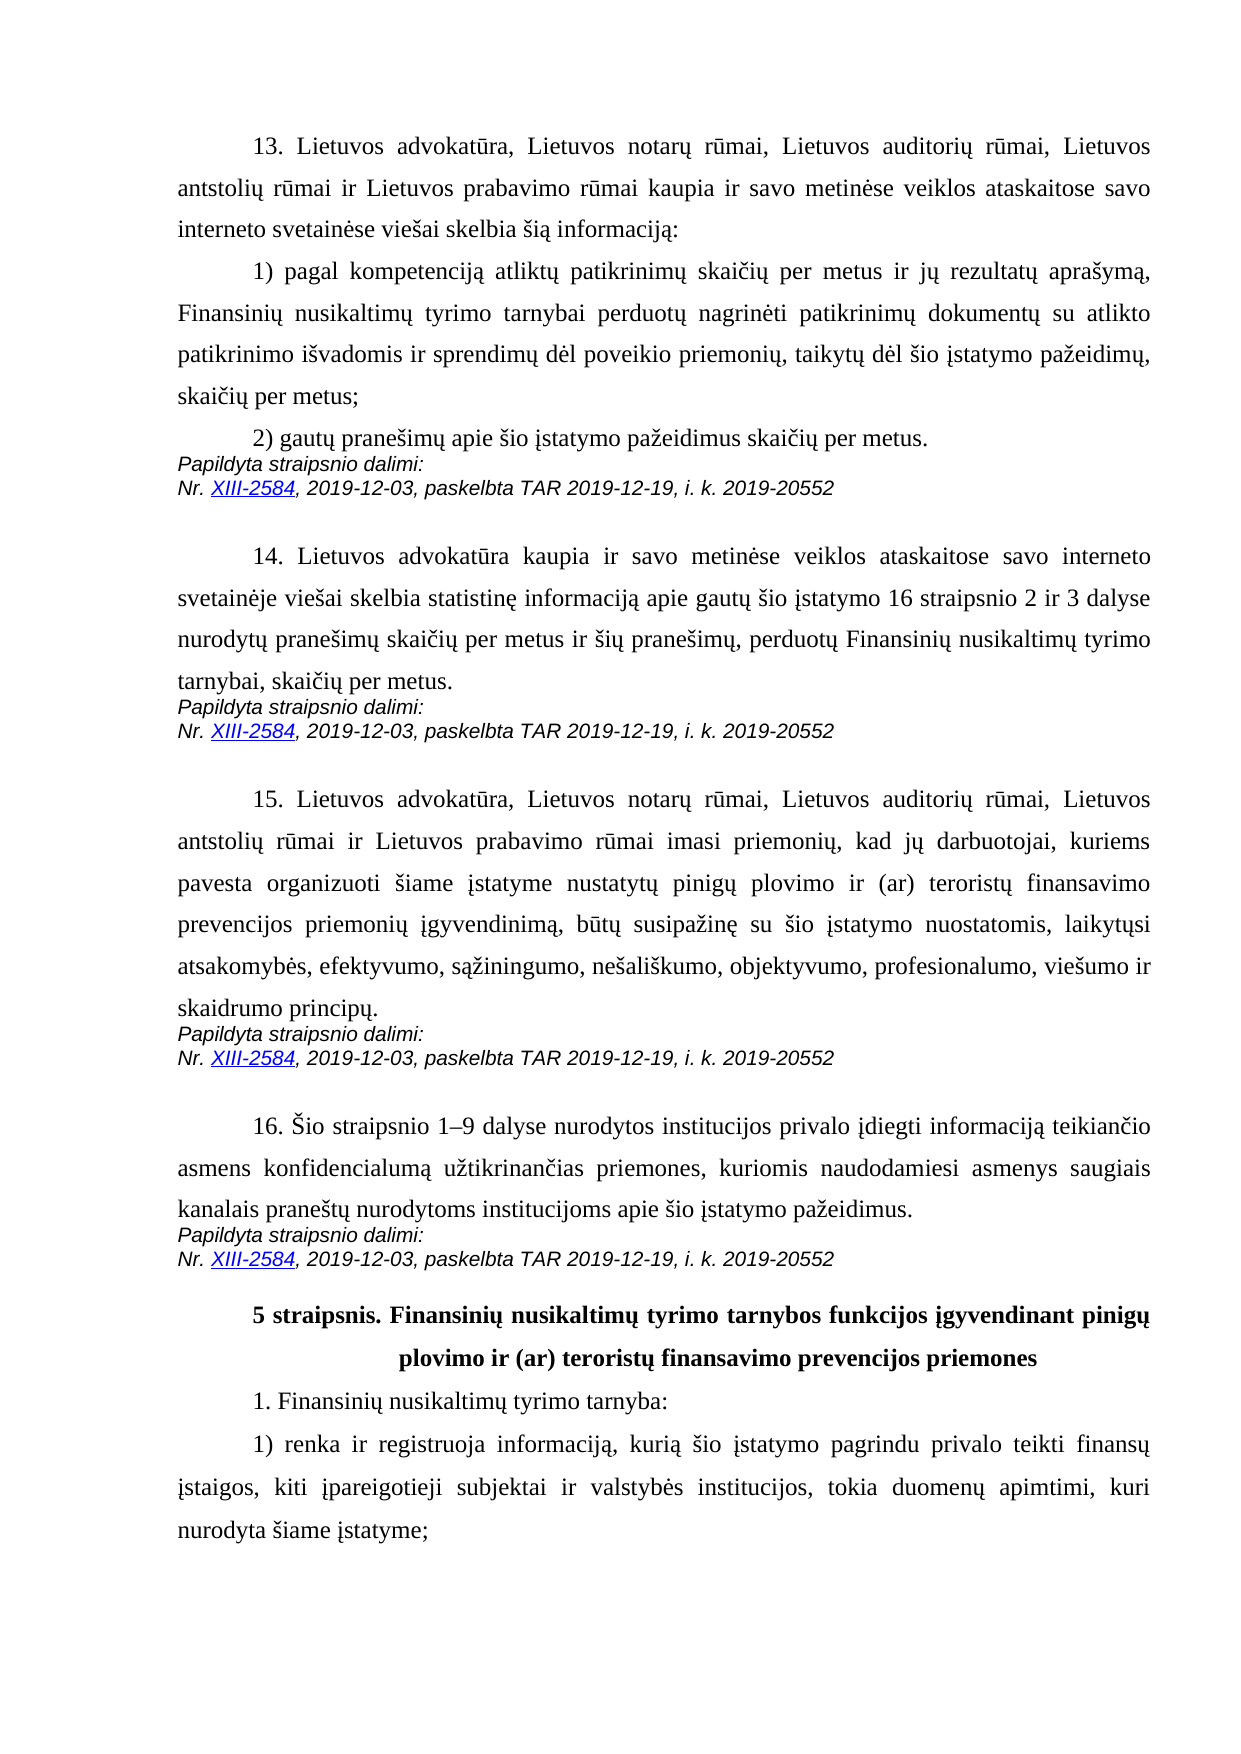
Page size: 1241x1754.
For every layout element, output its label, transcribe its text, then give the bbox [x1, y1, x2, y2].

text Papildyta straipsnio dalimi: [177, 1223, 1152, 1247]
text 15. Lietuvos advokatūra, Lietuvos notarų rūmai, Lietuvos auditorių rūmai, Lietuvos antstolių rūmai ir Lietuvos prabavimo rūmai imasi priemonių, kad jų darbuotojai, kuriems pavesta organizuoti šiame įstatyme nustatytų pinigų plovimo ir (ar) teroristų finansavimo prevencijos priemonių įgyvendinimą, būtų susipažinę su šio įstatymo nuostatomis, laikytųsi atsakomybės, efektyvumo, sąžiningumo, nešališkumo, objektyvumo, profesionalumo, viešumo ir skaidrumo principų. [177, 771, 1152, 1021]
text 1. Finansinių nusikaltimų tyrimo tarnyba: [177, 1386, 1152, 1415]
text 1) renka ir registruoja informaciją, kurią šio įstatymo pagrindu privalo teikti finansų įstaigos, kiti įpareigotieji subjektai ir valstybės institucijos, tokia duomenų apimtimi, kuri nurodyta šiame įstatyme; [177, 1429, 1152, 1544]
text Nr. XIII-2584, 2019-12-03, paskelbta TAR 2019-12-19, i. k. 2019-20552 [177, 1247, 1152, 1271]
text Nr. XIII-2584, 2019-12-03, paskelbta TAR 2019-12-19, i. k. 2019-20552 [177, 1045, 1152, 1069]
text Nr. XIII-2584, 2019-12-03, paskelbta TAR 2019-12-19, i. k. 2019-20552 [177, 719, 1152, 743]
text 5 straipsnis. Finansinių nusikaltimų tyrimo tarnybos funkcijos įgyvendinant pinigų plovimo ir (ar) teroristų finansavimo prevencijos priemones [252, 1300, 1152, 1372]
text Nr. XIII-2584, 2019-12-03, paskelbta TAR 2019-12-19, i. k. 2019-20552 [177, 475, 1152, 499]
text Papildyta straipsnio dalimi: [177, 695, 1152, 719]
text 1) pagal kompetenciją atliktų patikrinimų skaičių per metus ir jų rezultatų aprašymą, Finansinių nusikaltimų tyrimo tarnybai perduotų nagrinėti patikrinimų dokumentų su atlikto patikrinimo išvadomis ir sprendimų dėl poveikio priemonių, taikytų dėl šio įstatymo pažeidimų, skaičių per metus; [177, 243, 1152, 410]
text Papildyta straipsnio dalimi: [177, 451, 1152, 475]
text 13. Lietuvos advokatūra, Lietuvos notarų rūmai, Lietuvos auditorių rūmai, Lietuvos antstolių rūmai ir Lietuvos prabavimo rūmai kaupia ir savo metinėse veiklos ataskaitose savo interneto svetainėse viešai skelbia šią informaciją: [177, 118, 1152, 243]
text 2) gautų pranešimų apie šio įstatymo pažeidimus skaičių per metus. [177, 410, 1152, 451]
text Papildyta straipsnio dalimi: [177, 1021, 1152, 1045]
text 14. Lietuvos advokatūra kaupia ir savo metinėse veiklos ataskaitose savo interneto svetainėje viešai skelbia statistinę informaciją apie gautų šio įstatymo 16 straipsnio 2 ir 3 dalyse nurodytų pranešimų skaičių per metus ir šių pranešimų, perduotų Finansinių nusikaltimų tyrimo tarnybai, skaičių per metus. [177, 528, 1152, 695]
text 16. Šio straipsnio 1–9 dalyse nurodytos institucijos privalo įdiegti informaciją teikiančio asmens konfidencialumą užtikrinančias priemones, kuriomis naudodamiesi asmenys saugiais kanalais praneštų nurodytoms institucijoms apie šio įstatymo pažeidimus. [177, 1098, 1152, 1223]
